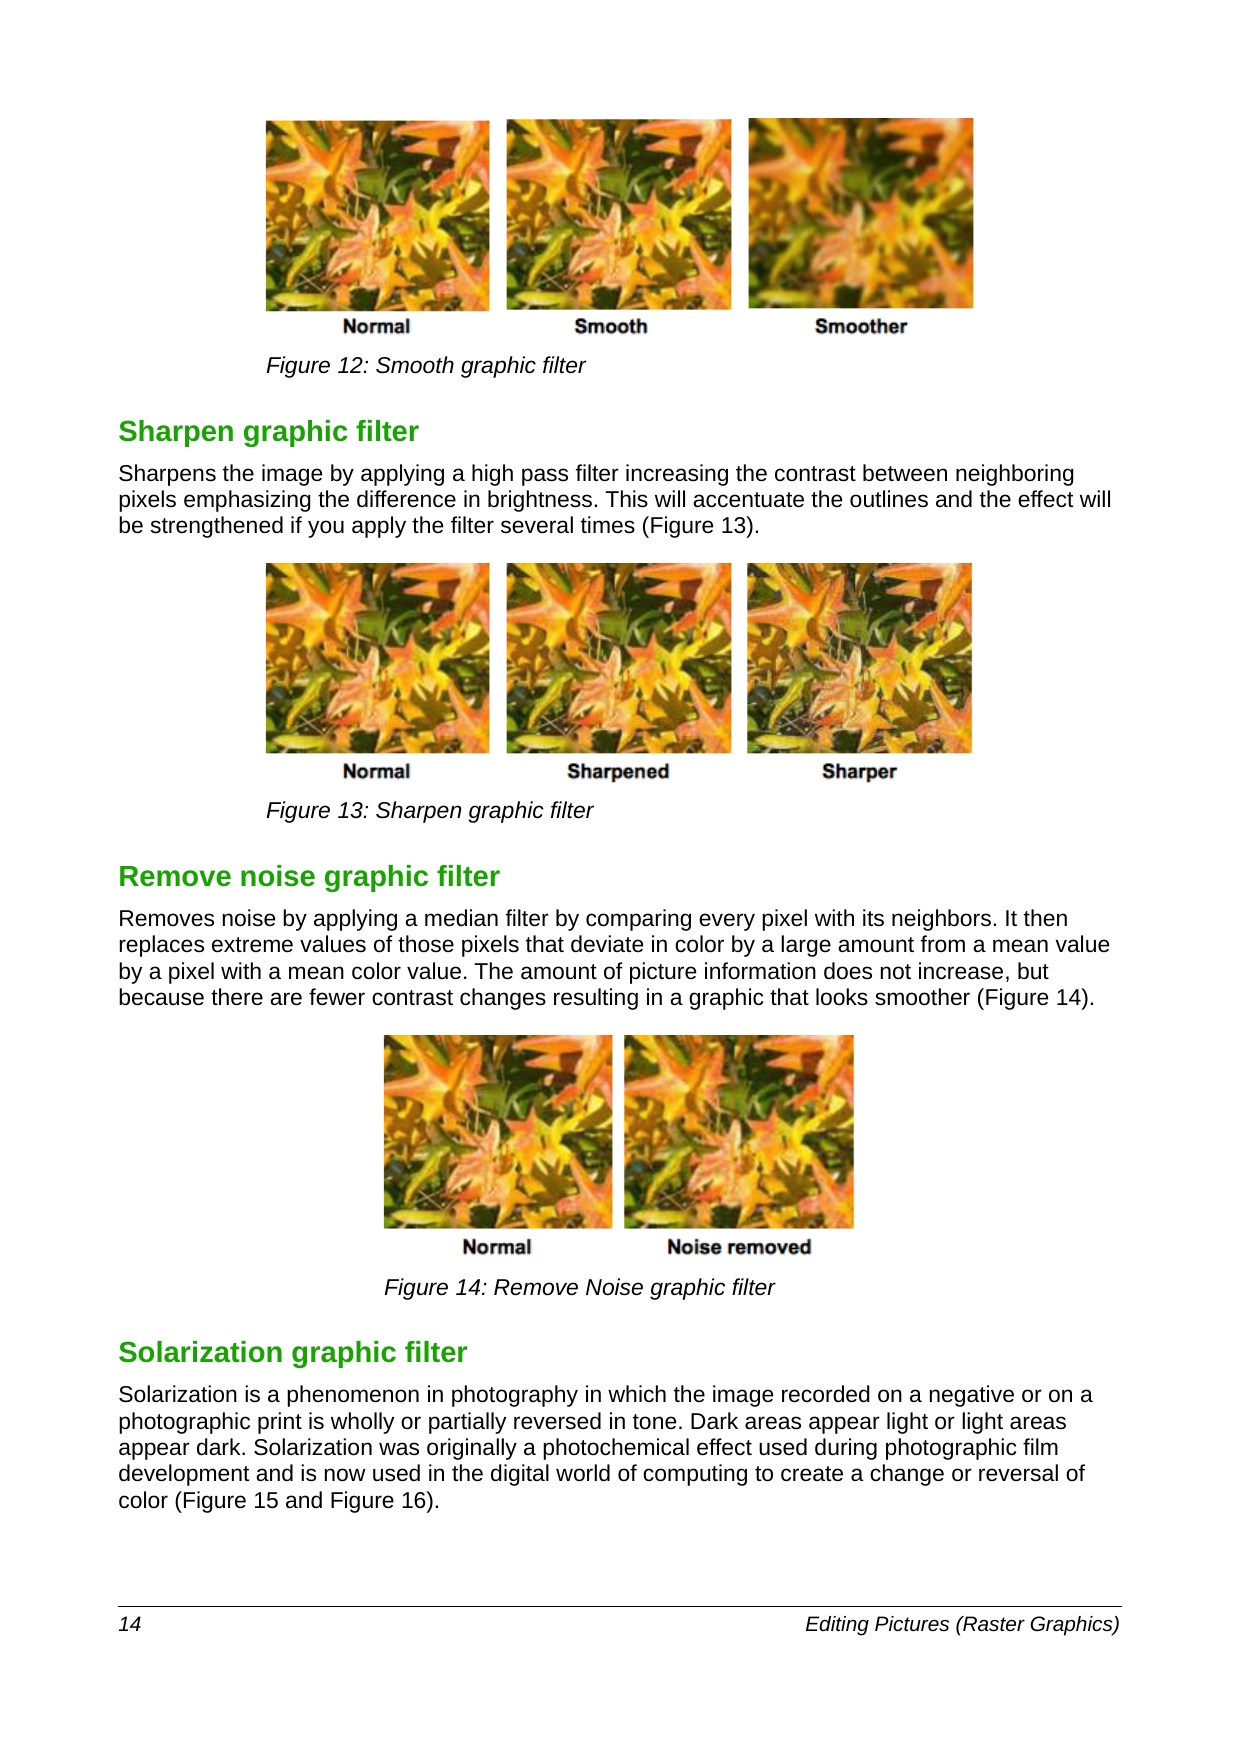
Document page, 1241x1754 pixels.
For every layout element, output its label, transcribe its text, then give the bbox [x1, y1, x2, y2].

subtitle Sharpen graphic filter [118, 413, 1122, 447]
picture [265, 118, 975, 346]
text Solarization is a phenomenon in photography in which the image recorded on a negative or on a photographic print is wholly or partially reversed in tone. Dark areas appear light or light areas appear dark. Solarization was originally a photochemical effect used during photographic film development and is now used in the digital world of computing to create a change or reversal of color (Figure 15 and Figure 16). [118, 1381, 1122, 1513]
text Sharpens the image by applying a high pass filter increasing the contrast between neighboring pixels emphasizing the difference in brightness. This will accentuate the outlines and the effect will be strengthened if you apply the filter several times (Figure 13). [118, 459, 1122, 538]
text Figure 14: Remove Noise graphic filter [384, 1273, 856, 1300]
picture [383, 1035, 857, 1267]
subtitle Solarization graphic filter [118, 1335, 1122, 1369]
text Removes noise by applying a median filter by comparing every pixel with its neighbors. It then replaces extreme values of those pixels that deviate in color by a large amount from a mean value by a pixel with a mean color value. The amount of picture information does not increase, but because there are fewer contrast changes resulting in a graphic that looks smoother (Figure 14). [118, 905, 1122, 1010]
subtitle Remove noise graphic filter [118, 859, 1122, 892]
picture [265, 563, 975, 791]
text Figure 13: Sharpen graphic filter [266, 797, 974, 823]
text Figure 12: Smooth graphic filter [266, 352, 974, 378]
